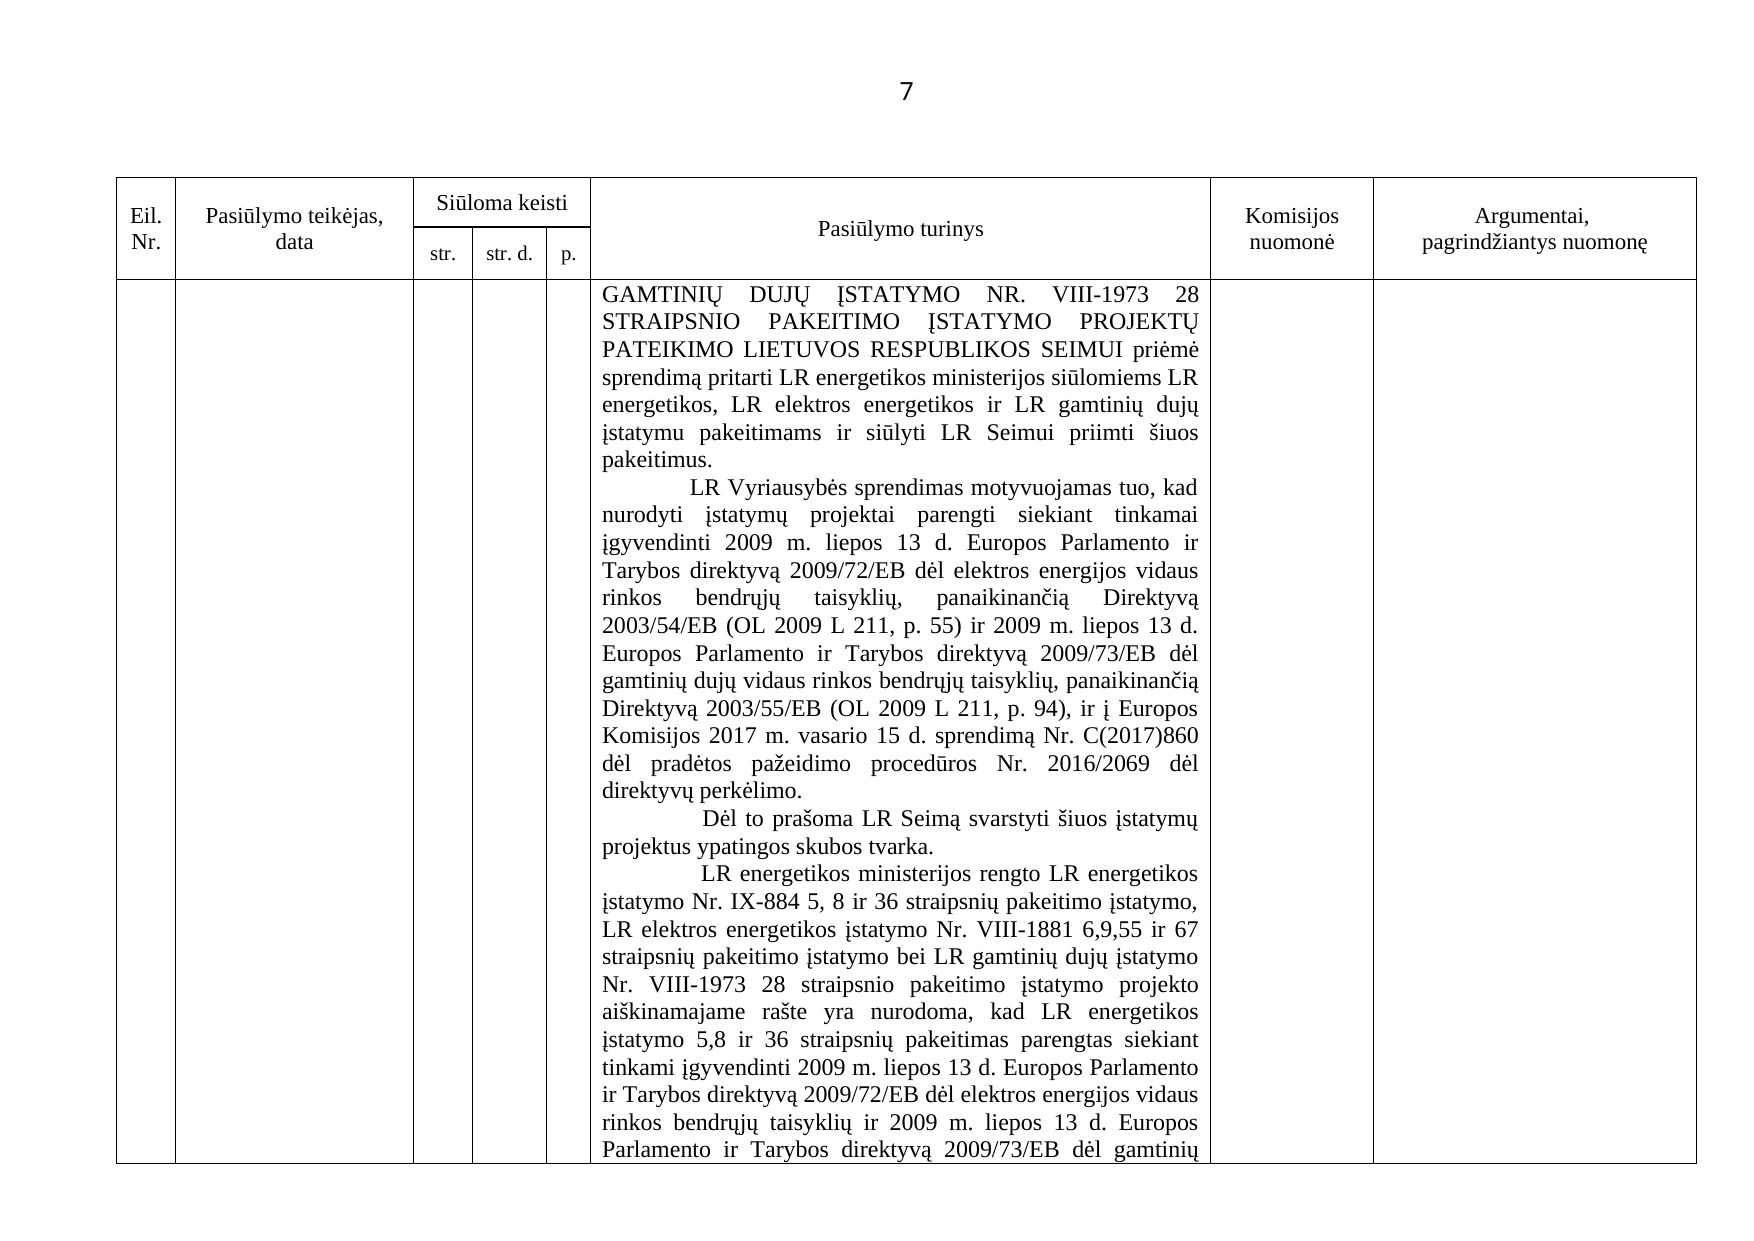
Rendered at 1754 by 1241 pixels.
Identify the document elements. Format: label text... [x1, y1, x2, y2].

table_cell GAMTINIŲ DUJŲ ĮSTATYMO NR. VIII-1973 28 STRAIPSNIO PAKEITIMO ĮSTATYMO PROJEKTŲ PATEIKIMO LIETUVOS RESPUBLIKOS SEIMUI priėmė sprendimą pritarti LR energetikos ministerijos siūlomiems LR energetikos, LR elektros energetikos ir LR gamtinių dujų įstatymu pakeitimams ir siūlyti LR Seimui priimti šiuos pakeitimus. LR Vyriausybės sprendimas motyvuojamas tuo, kad nurodyti įstatymų projektai parengti siekiant tinkamai įgyvendinti 2009 m. liepos 13 d. Europos Parlamento ir Tarybos direktyvą 2009/72/EB dėl elektros energijos vidaus rinkos bendrųjų taisyklių, panaikinančią Direktyvą 2003/54/EB (OL 2009 L 211, p. 55) ir 2009 m. liepos 13 d. Europos Parlamento ir Tarybos direktyvą 2009/73/EB dėl gamtinių dujų vidaus rinkos bendrųjų taisyklių, panaikinančią Direktyvą 2003/55/EB (OL 2009 L 211, p. 94), ir į Europos Komisijos 2017 m. vasario 15 d. sprendimą Nr. C(2017)860 dėl pradėtos pažeidimo procedūros Nr. 2016/2069 dėl direktyvų perkėlimo. Dėl to prašoma LR Seimą svarstyti šiuos įstatymų projektus ypatingos skubos tvarka. LR energetikos ministerijos rengto LR energetikos įstatymo Nr. IX-884 5, 8 ir 36 straipsnių pakeitimo įstatymo, LR elektros energetikos įstatymo Nr. VIII-1881 6,9,55 ir 67 straipsnių pakeitimo įstatymo bei LR gamtinių dujų įstatymo Nr. VIII-1973 28 straipsnio pakeitimo įstatymo projekto aiškinamajame rašte yra nurodoma, kad LR energetikos įstatymo 5,8 ir 36 straipsnių pakeitimas parengtas siekiant tinkami įgyvendinti 2009 m. liepos 13 d. Europos Parlamento ir Tarybos direktyvą 2009/72/EB dėl elektros energijos vidaus rinkos bendrųjų taisyklių ir 2009 m. liepos 13 d. Europos Parlamento ir Tarybos direktyvą 2009/73/EB dėl gamtinių [591, 280, 1210, 1163]
table_cell [473, 280, 546, 1163]
table_header Eil. Nr. [117, 178, 175, 279]
table_cell [1211, 280, 1373, 1163]
table_header Pasiūlymo teikėjas, data [176, 178, 413, 279]
table_cell p. [547, 228, 590, 279]
table_cell [414, 280, 472, 1163]
table_cell [547, 280, 590, 1163]
table_header Siūloma keisti [414, 178, 590, 226]
table_cell str. d. [473, 228, 546, 279]
table_cell [1374, 280, 1696, 1163]
table_header Argumentai, pagrindžiantys nuomonę [1374, 178, 1696, 279]
table_cell str. [414, 228, 472, 279]
table_header Pasiūlymo turinys [591, 178, 1210, 279]
table_header Komisijos nuomonė [1211, 178, 1373, 279]
table_cell [117, 280, 175, 1163]
table_cell [176, 280, 413, 1163]
